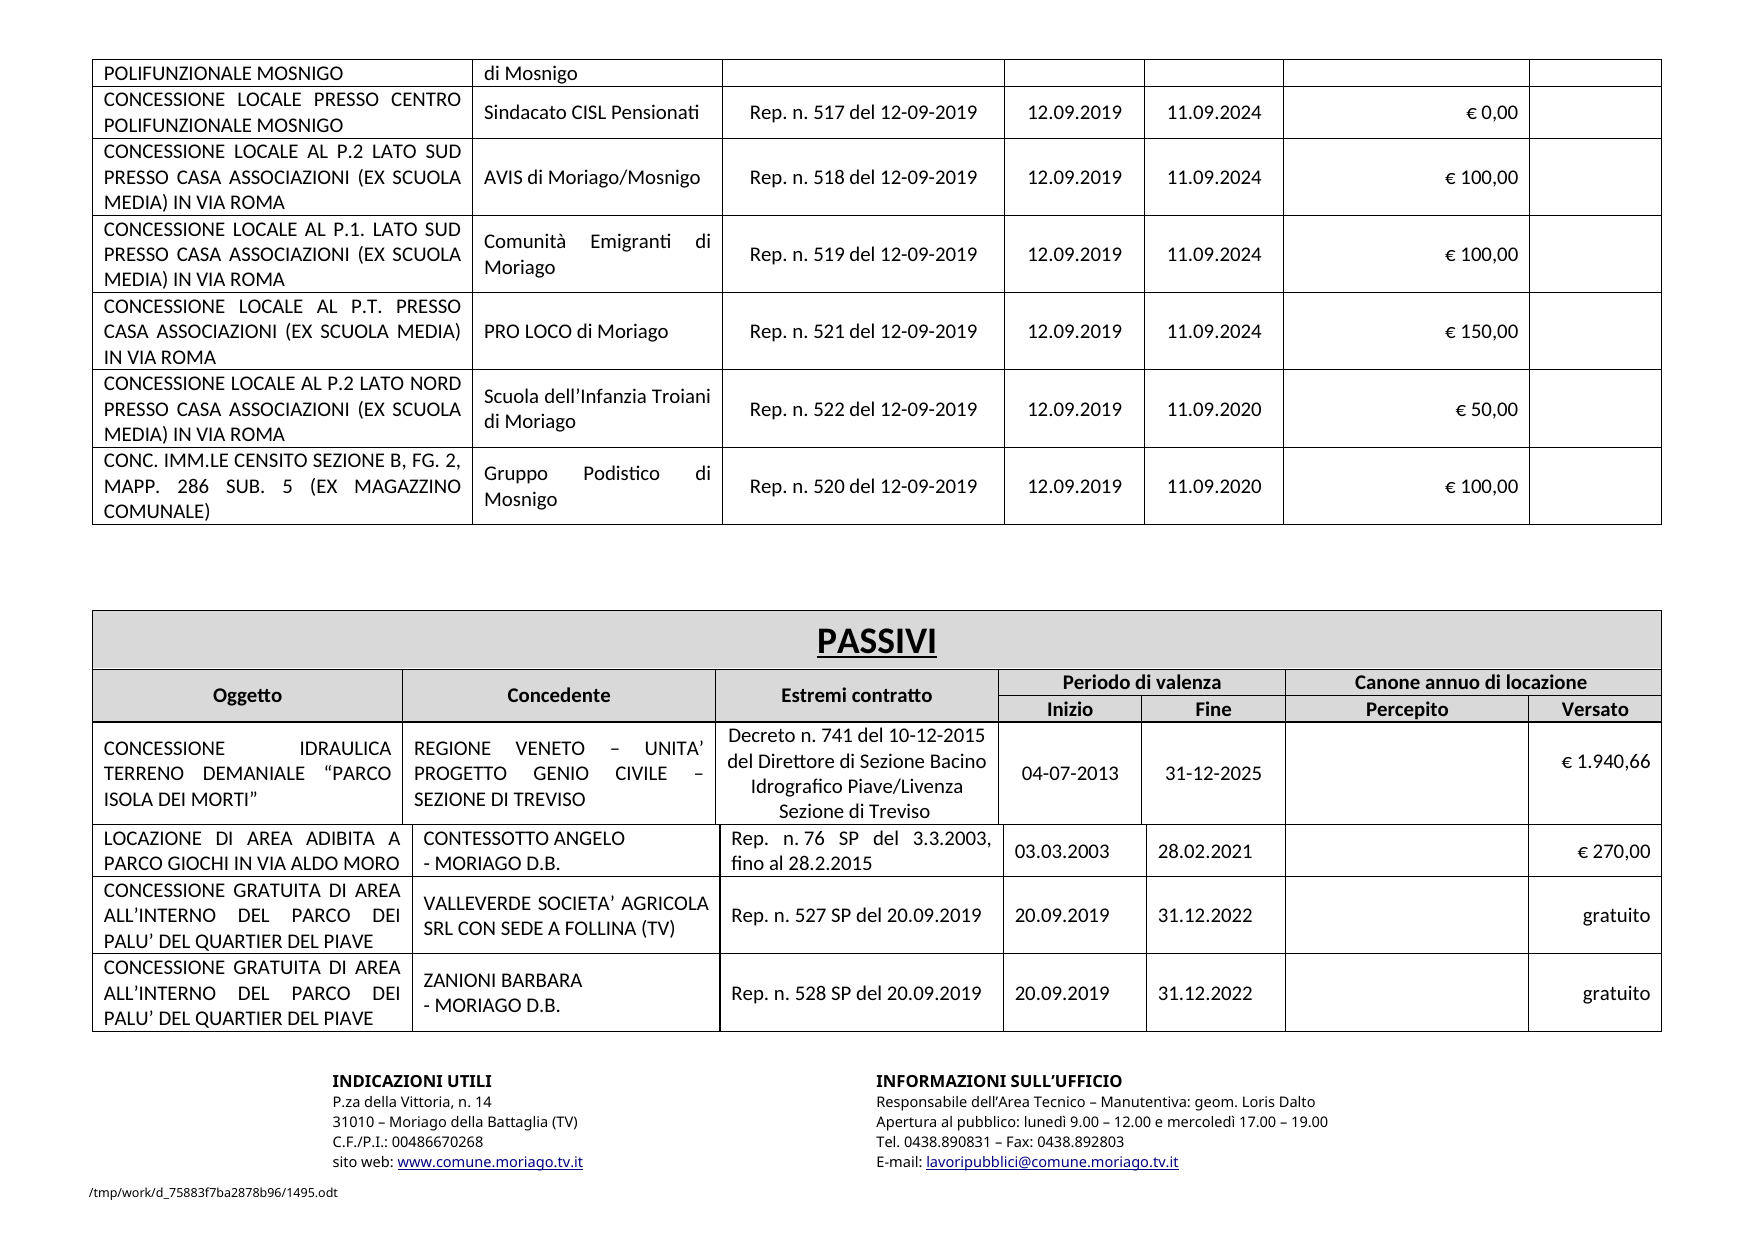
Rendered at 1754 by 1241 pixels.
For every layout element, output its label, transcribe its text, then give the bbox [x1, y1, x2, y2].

table_cell LOCAZIONE DI AREA ADIBITA A PARCO GIOCHI IN VIA ALDO MORO [93, 825, 412, 876]
table_cell ZANIONI BARBARA - MORIAGO D.B. [413, 954, 719, 1031]
table_cell [1530, 216, 1661, 292]
table_cell 11.09.2020 [1145, 448, 1283, 524]
table_cell € 270,00 [1529, 825, 1661, 876]
table_cell [1530, 293, 1661, 369]
table_cell Rep. n. 520 del 12-09-2019 [723, 448, 1004, 524]
table_cell Sindacato CISL Pensionati [473, 87, 722, 137]
table_cell CONCESSIONE LOCALE AL P.T. PRESSO CASA ASSOCIAZIONI (EX SCUOLA MEDIA) IN VIA ROMA [93, 293, 472, 369]
table_cell VALLEVERDE SOCIETA’ AGRICOLA SRL CON SEDE A FOLLINA (TV) [413, 877, 719, 953]
table_cell Rep. n. 519 del 12-09-2019 [723, 216, 1004, 292]
table_cell Concedente [403, 670, 715, 721]
table_cell [1530, 87, 1661, 137]
table_cell Rep. n. 517 del 12-09-2019 [723, 87, 1004, 137]
table_cell [723, 60, 1004, 86]
table_cell 31.12.2022 [1147, 954, 1285, 1031]
table_cell Rep. n. 76 SP del 3.3.2003, fino al 28.2.2015 [721, 825, 1003, 876]
table_cell [1145, 60, 1283, 86]
table_cell Estremi contratto [716, 670, 998, 721]
table_cell 12.09.2019 [1005, 216, 1144, 292]
table_cell € 50,00 [1284, 370, 1529, 447]
table_cell [1284, 60, 1529, 86]
table_cell 20.09.2019 [1004, 954, 1146, 1031]
table_cell [1286, 877, 1528, 953]
table_cell Rep. n. 522 del 12-09-2019 [723, 370, 1004, 447]
table_cell € 100,00 [1284, 216, 1529, 292]
table_cell CONCESSIONE LOCALE AL P.2 LATO SUD PRESSO CASA ASSOCIAZIONI (EX SCUOLA MEDIA) IN VIA ROMA [93, 139, 472, 215]
table_cell [1005, 60, 1144, 86]
table_cell 11.09.2020 [1145, 370, 1283, 447]
table_cell CONCESSIONE IDRAULICA TERRENO DEMANIALE “PARCO ISOLA DEI MORTI” [93, 723, 402, 824]
table_cell 04-07-2013 [999, 723, 1141, 824]
table_cell Rep. n. 528 SP del 20.09.2019 [721, 954, 1003, 1031]
table_cell Periodo di valenza [999, 670, 1285, 695]
table_cell gratuito [1529, 877, 1661, 953]
table_cell Decreto n. 741 del 10-12-2015 del Direttore di Sezione Bacino Idrografico Piave/Livenza Sezione di Treviso [716, 723, 998, 824]
table_cell 11.09.2024 [1145, 139, 1283, 215]
table_cell Canone annuo di locazione [1286, 670, 1661, 695]
table_cell CONCESSIONE GRATUITA DI AREA ALL’INTERNO DEL PARCO DEI PALU’ DEL QUARTIER DEL PIAVE [93, 877, 412, 953]
table_cell 31.12.2022 [1147, 877, 1285, 953]
table_cell CONTESSOTTO ANGELO - MORIAGO D.B. [413, 825, 719, 876]
table_cell Rep. n. 518 del 12-09-2019 [723, 139, 1004, 215]
table_cell AVIS di Moriago/Mosnigo [473, 139, 722, 215]
table_cell 12.09.2019 [1005, 87, 1144, 137]
table_cell CONCESSIONE LOCALE AL P.2 LATO NORD PRESSO CASA ASSOCIAZIONI (EX SCUOLA MEDIA) IN VIA ROMA [93, 370, 472, 447]
table_cell Rep. n. 521 del 12-09-2019 [723, 293, 1004, 369]
table_cell REGIONE VENETO – UNITA’ PROGETTO GENIO CIVILE – SEZIONE DI TREVISO [403, 723, 715, 824]
table_cell CONC. IMM.LE CENSITO SEZIONE B, FG. 2, MAPP. 286 SUB. 5 (EX MAGAZZINO COMUNALE) [93, 448, 472, 524]
table_cell Inizio [999, 696, 1141, 721]
table_cell CONCESSIONE GRATUITA DI AREA ALL’INTERNO DEL PARCO DEI PALU’ DEL QUARTIER DEL PIAVE [93, 954, 412, 1031]
table_cell di Mosnigo [473, 60, 722, 86]
table_cell CONCESSIONE LOCALE PRESSO CENTRO POLIFUNZIONALE MOSNIGO [93, 87, 472, 137]
table_cell Gruppo Podistico di Mosnigo [473, 448, 722, 524]
table_cell 03.03.2003 [1004, 825, 1146, 876]
table_cell Fine [1142, 696, 1285, 721]
table_cell 12.09.2019 [1005, 139, 1144, 215]
table_cell [1530, 60, 1661, 86]
table_cell 11.09.2024 [1145, 293, 1283, 369]
table_cell [1530, 448, 1661, 524]
table_cell 12.09.2019 [1005, 448, 1144, 524]
table_cell PRO LOCO di Moriago [473, 293, 722, 369]
table_cell Percepito [1286, 696, 1528, 721]
table_cell [1286, 825, 1528, 876]
table_cell € 100,00 [1284, 139, 1529, 215]
table_cell CONCESSIONE LOCALE AL P.1. LATO SUD PRESSO CASA ASSOCIAZIONI (EX SCUOLA MEDIA) IN VIA ROMA [93, 216, 472, 292]
table_cell € 0,00 [1284, 87, 1529, 137]
table_cell € 100,00 [1284, 448, 1529, 524]
table_cell € 1.940,66 [1529, 723, 1661, 824]
table_cell [1286, 954, 1528, 1031]
table_cell Oggetto [93, 670, 402, 721]
table_cell 11.09.2024 [1145, 216, 1283, 292]
table_cell Comunità Emigranti di Moriago [473, 216, 722, 292]
table_cell 31-12-2025 [1142, 723, 1285, 824]
table_cell POLIFUNZIONALE MOSNIGO [93, 60, 472, 86]
table_cell Scuola dell’Infanzia Troiani di Moriago [473, 370, 722, 447]
table_cell € 150,00 [1284, 293, 1529, 369]
table_cell gratuito [1529, 954, 1661, 1031]
table_cell 11.09.2024 [1145, 87, 1283, 137]
table_cell 20.09.2019 [1004, 877, 1146, 953]
table_cell [1530, 139, 1661, 215]
table_cell Rep. n. 527 SP del 20.09.2019 [721, 877, 1003, 953]
table_cell 12.09.2019 [1005, 293, 1144, 369]
table_cell 28.02.2021 [1147, 825, 1285, 876]
table_cell [1286, 723, 1528, 824]
table_cell 12.09.2019 [1005, 370, 1144, 447]
table_header PASSIVI [93, 611, 1661, 668]
table_cell [1530, 370, 1661, 447]
table_cell Versato [1529, 696, 1661, 721]
